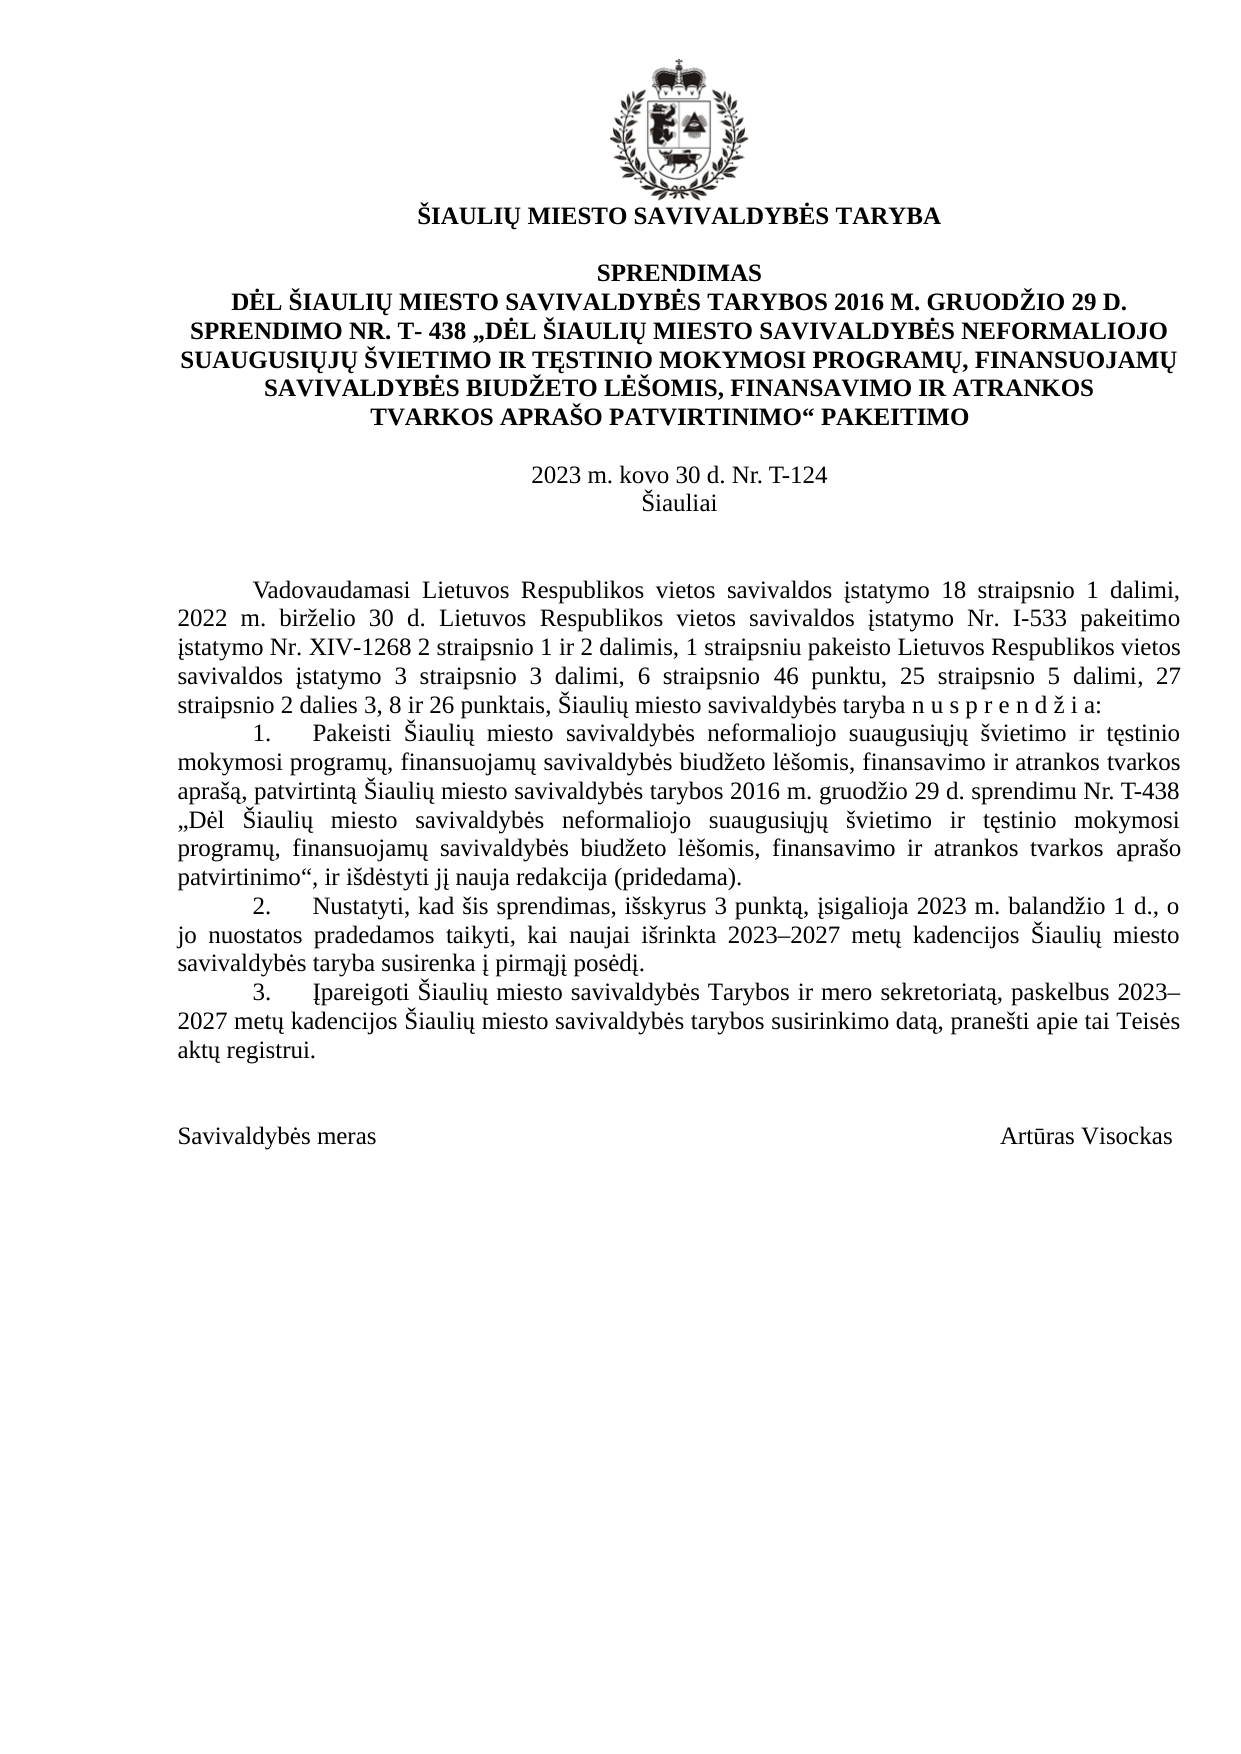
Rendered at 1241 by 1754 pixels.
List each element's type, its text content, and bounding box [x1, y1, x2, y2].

text Savivaldybės meras Artūras Visockas [177, 1121, 1181, 1150]
text SPRENDIMAS [177, 258, 1181, 287]
text Šiauliai [177, 488, 1181, 517]
text Šiaulių miesto savivaldybės taryba [177, 201, 1181, 230]
text Vadovaudamasi Lietuvos Respublikos vietos savivaldos įstatymo 18 straipsnio 1 dalimi, 2022 m. birželio 30 d. Lietuvos Respublikos vietos savivaldos įstatymo Nr. I-533 pakeitimo įstatymo Nr. XIV-1268 2 straipsnio 1 ir 2 dalimis, 1 straipsniu pakeisto Lietuvos Respublikos vietos savivaldos įstatymo 3 straipsnio 3 dalimi, 6 straipsnio 46 punktu, 25 straipsnio 5 dalimi, 27 straipsnio 2 dalies 3, 8 ir 26 punktais, Šiaulių miesto savivaldybės taryba nusprendžia: [177, 575, 1181, 718]
text 2. Nustatyti, kad šis sprendimas, išskyrus 3 punktą, įsigalioja 2023 m. balandžio 1 d., o jo nuostatos pradedamos taikyti, kai naujai išrinkta 2023–2027 metų kadencijos Šiaulių miesto savivaldybės taryba susirenka į pirmąjį posėdį. [177, 891, 1181, 977]
text 1. Pakeisti Šiaulių miesto savivaldybės neformaliojo suaugusiųjų švietimo ir tęstinio mokymosi programų, finansuojamų savivaldybės biudžeto lėšomis, finansavimo ir atrankos tvarkos aprašą, patvirtintą Šiaulių miesto savivaldybės tarybos 2016 m. gruodžio 29 d. sprendimu Nr. T-438 „Dėl Šiaulių miesto savivaldybės neformaliojo suaugusiųjų švietimo ir tęstinio mokymosi programų, finansuojamų savivaldybės biudžeto lėšomis, finansavimo ir atrankos tvarkos aprašo patvirtinimo“, ir išdėstyti jį nauja redakcija (pridedama). [177, 718, 1181, 891]
subtitle 3. Įpareigoti Šiaulių miesto savivaldybės Tarybos ir mero sekretoriatą, paskelbus 2023–2027 metų kadencijos Šiaulių miesto savivaldybės tarybos susirinkimo datą, pranešti apie tai Teisės aktų registrui. [177, 977, 1181, 1063]
text DĖL ŠIAULIŲ MIESTO SAVIVALDYBĖS TARYBOS 2016 M. GRUODŽIO 29 D. SPRENDIMO NR. T- 438 „DĖL ŠIAULIŲ MIESTO SAVIVALDYBĖS NEFORMALIOJO SUAUGUSIŲJŲ ŠVIETIMO IR TĘSTINIO MOKYMOSI PROGRAMŲ, FINANSUOJAMŲ SAVIVALDYBĖS BIUDŽETO LĖŠOMIS, FINANSAVIMO IR ATRANKOS TVARKOS APRAŠO PATVIRTINIMO“ PAKEITIMO [177, 287, 1181, 431]
text 2023 m. kovo 30 d. Nr. T-124 [177, 460, 1181, 488]
